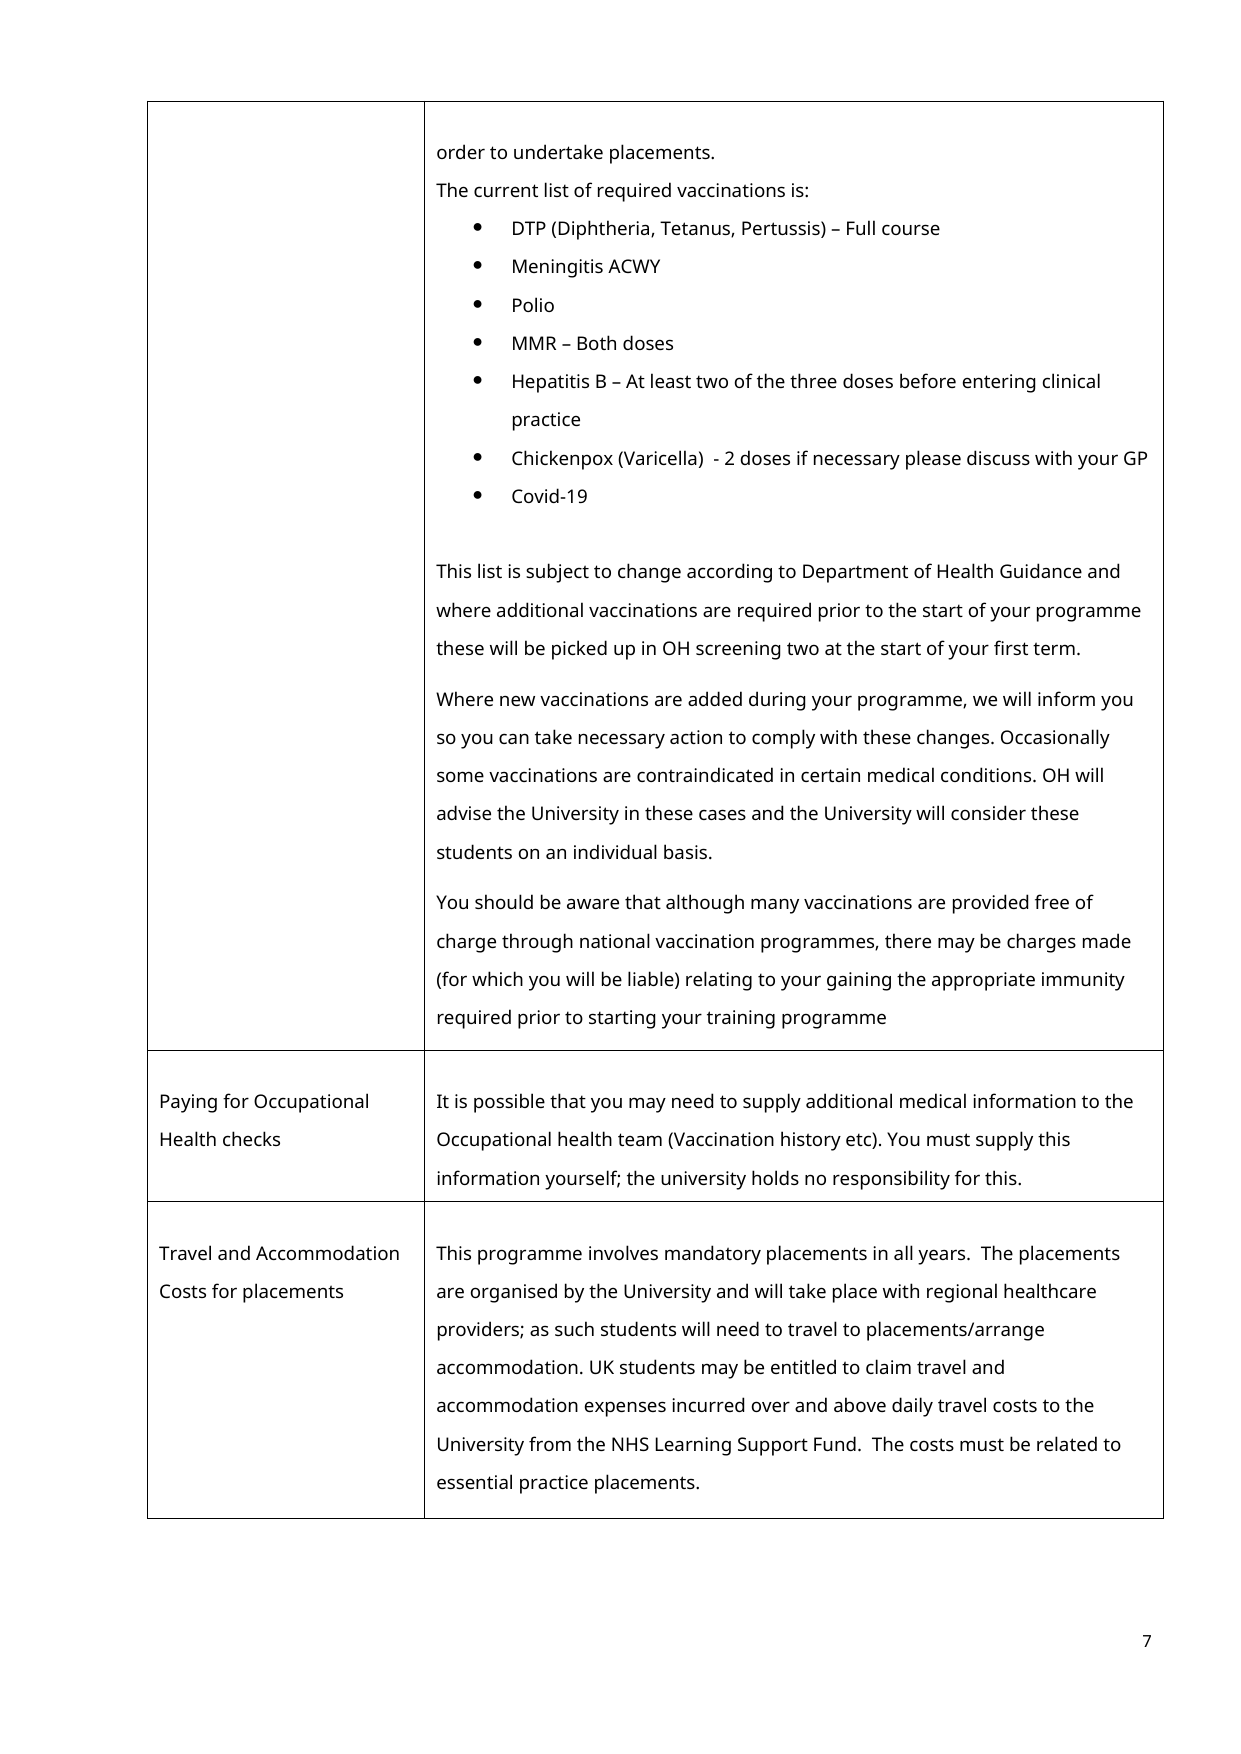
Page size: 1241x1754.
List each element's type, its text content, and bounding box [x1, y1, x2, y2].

table_cell It is possible that you may need to supply additional medical information to the Occupational health team (Vaccination history etc). You must supply this information yourself; the university holds no responsibility for this. [425, 1051, 1163, 1201]
table_cell Paying for Occupational Health checks [148, 1051, 424, 1201]
table_cell Travel and Accommodation Costs for placements [148, 1202, 424, 1518]
table_cell [148, 102, 424, 1050]
table_cell order to undertake placements. The current list of required vaccinations is: DTP (Diphtheria, Tetanus, Pertussis) – Full course Meningitis ACWY Polio MMR – Both doses Hepatitis B – At least two of the three doses before entering clinical practice Chickenpox (Varicella) - 2 doses if necessary please discuss with your GP Covid-19 This list is subject to change according to Department of Health Guidance and where additional vaccinations are required prior to the start of your programme these will be picked up in OH screening two at the start of your first term. Where new vaccinations are added during your programme, we will inform you so you can take necessary action to comply with these changes. Occasionally some vaccinations are contraindicated in certain medical conditions. OH will advise the University in these cases and the University will consider these students on an individual basis. You should be aware that although many vaccinations are provided free of charge through national vaccination programmes, there may be charges made (for which you will be liable) relating to your gaining the appropriate immunity required prior to starting your training programme [425, 102, 1163, 1050]
table_cell This programme involves mandatory placements in all years. The placements are organised by the University and will take place with regional healthcare providers; as such students will need to travel to placements/arrange accommodation. UK students may be entitled to claim travel and accommodation expenses incurred over and above daily travel costs to the University from the NHS Learning Support Fund. The costs must be related to essential practice placements. [425, 1202, 1163, 1518]
